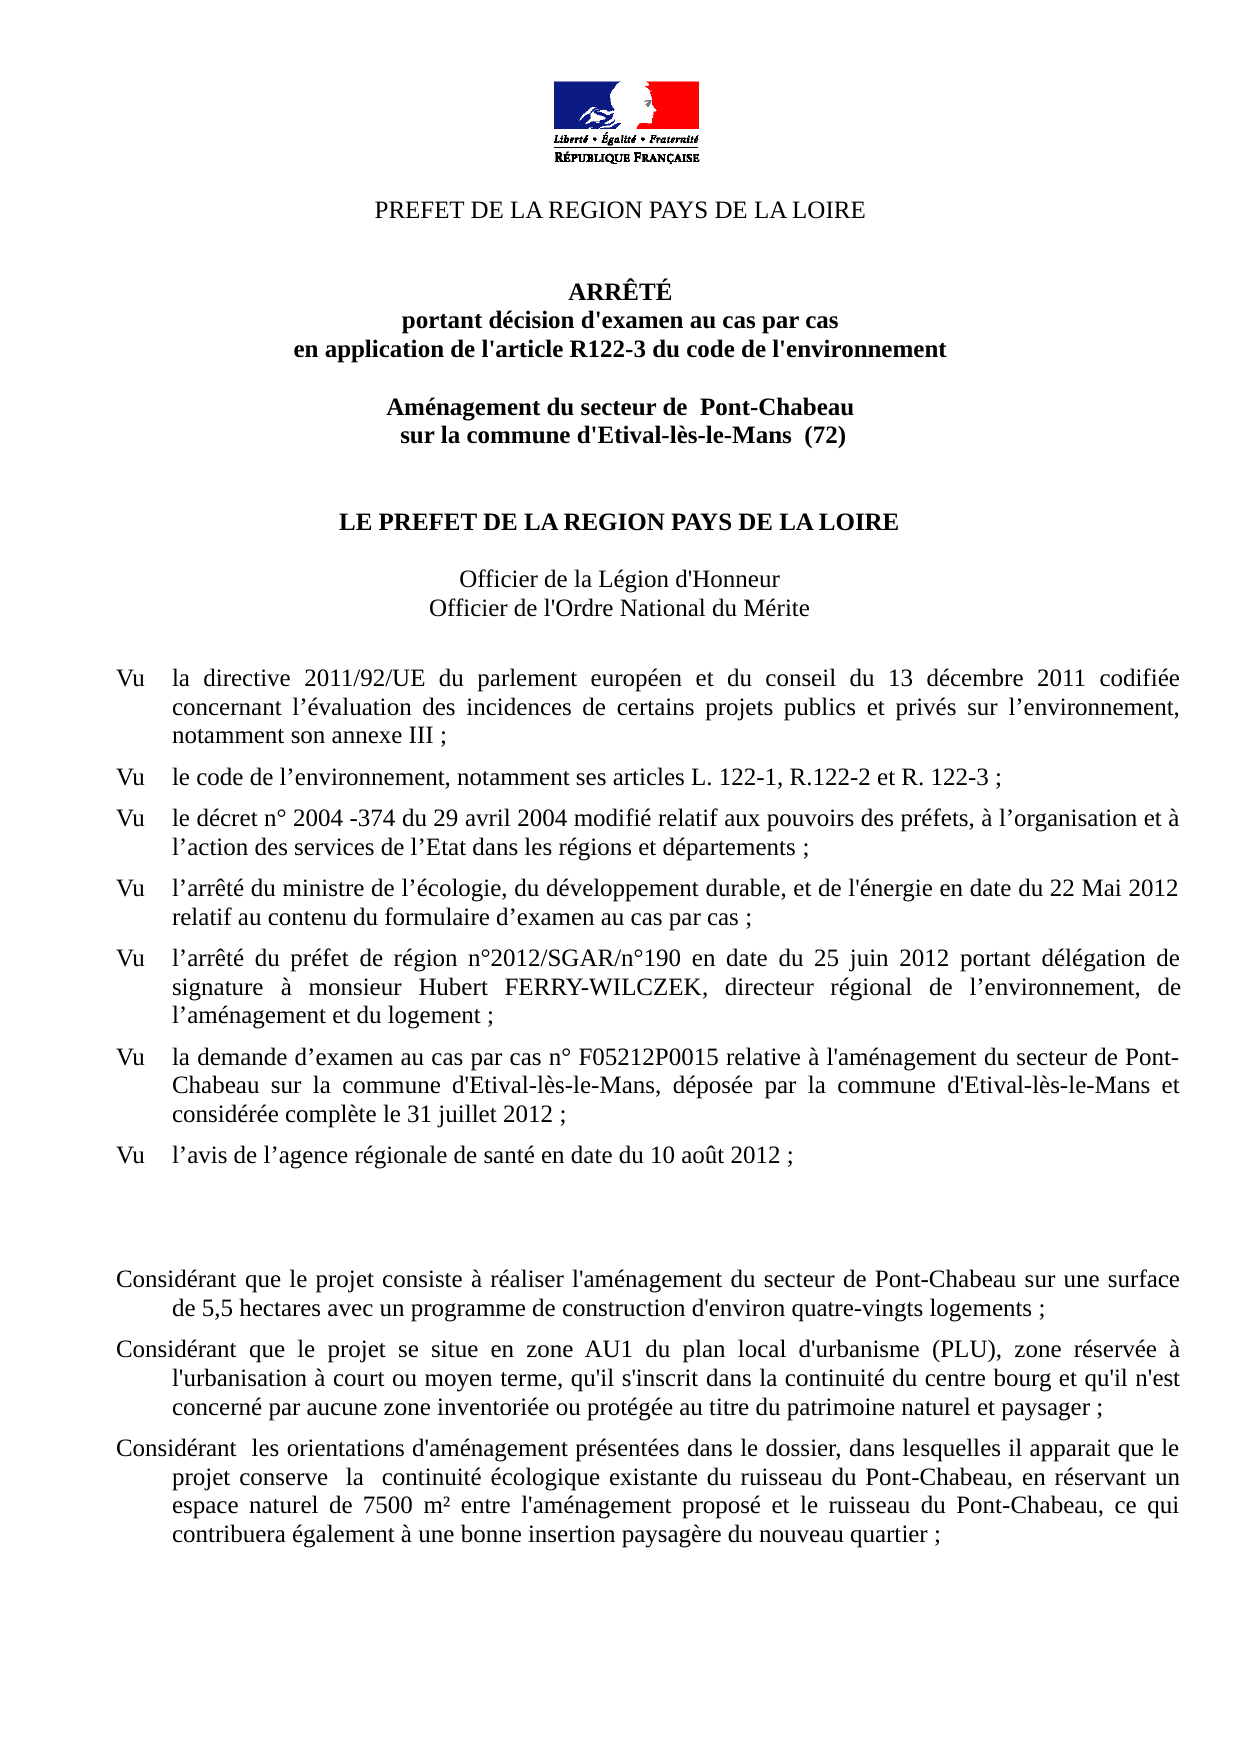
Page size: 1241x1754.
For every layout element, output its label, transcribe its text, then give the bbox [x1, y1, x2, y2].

text Considérant les orientations d'aménagement présentées dans le dossier, dans lesquelles il apparait que le projet conserve la continuité écologique existante du ruisseau du Pont-Chabeau, en réservant un espace naturel de 7500 m² entre l'aménagement proposé et le ruisseau du Pont-Chabeau, ce qui contribuera également à une bonne insertion paysagère du nouveau quartier ; [116, 1433, 1181, 1548]
text Vu le décret n° 2004 -374 du 29 avril 2004 modifié relatif aux pouvoirs des préfets, à l’organisation et à l’action des services de l’Etat dans les régions et départements ; [116, 803, 1181, 861]
text Vu l’arrêté du préfet de région n°2012/SGAR/n°190 en date du 25 juin 2012 portant délégation de signature à monsieur Hubert FERRY-WILCZEK, directeur régional de l’environnement, de l’aménagement et du logement ; [116, 943, 1181, 1029]
text Vu l’avis de l’agence régionale de santé en date du 10 août 2012 ; [116, 1141, 1181, 1169]
text Vu l’arrêté du ministre de l’écologie, du développement durable, et de l'énergie en date du 22 Mai 2012 relatif au contenu du formulaire d’examen au cas par cas ; [116, 873, 1181, 931]
text Aménagement du secteur de Pont-Chabeau [59, 392, 1181, 421]
text Considérant que le projet consiste à réaliser l'aménagement du secteur de Pont-Chabeau sur une surface de 5,5 hectares avec un programme de construction d'environ quatre-vingts logements ; [116, 1264, 1181, 1322]
text Officier de l'Ordre National du Mérite [57, 593, 1181, 622]
text Vu le code de l’environnement, notamment ses articles L. 122-1, R.122-2 et R. 122-3 ; [116, 762, 1181, 791]
text Officier de la Légion d'Honneur [57, 564, 1181, 593]
text ARRÊTÉ [59, 277, 1181, 306]
text portant décision d'examen au cas par cas [59, 306, 1181, 334]
text Vu la directive 2011/92/UE du parlement européen et du conseil du 13 décembre 2011 codifiée concernant l’évaluation des incidences de certains projets publics et privés sur l’environnement, notamment son annexe III ; [116, 663, 1181, 749]
text LE PREFET DE LA REGION PAYS DE LA LOIRE [57, 507, 1181, 536]
text Considérant que le projet se situe en zone AU1 du plan local d'urbanisme (PLU), zone réservée à l'urbanisation à court ou moyen terme, qu'il s'inscrit dans la continuité du centre bourg et qu'il n'est concerné par aucune zone inventoriée ou protégée au titre du patrimoine naturel et paysager ; [116, 1334, 1181, 1421]
text en application de l'article R122-3 du code de l'environnement [59, 334, 1181, 363]
text Vu la demande d’examen au cas par cas n° F05212P0015 relative à l'aménagement du secteur de Pont-Chabeau sur la commune d'Etival-lès-le-Mans, déposée par la commune d'Etival-lès-le-Mans et considérée complète le 31 juillet 2012 ; [116, 1042, 1181, 1128]
text sur la commune d'Etival-lès-le-Mans (72) [59, 421, 1181, 449]
